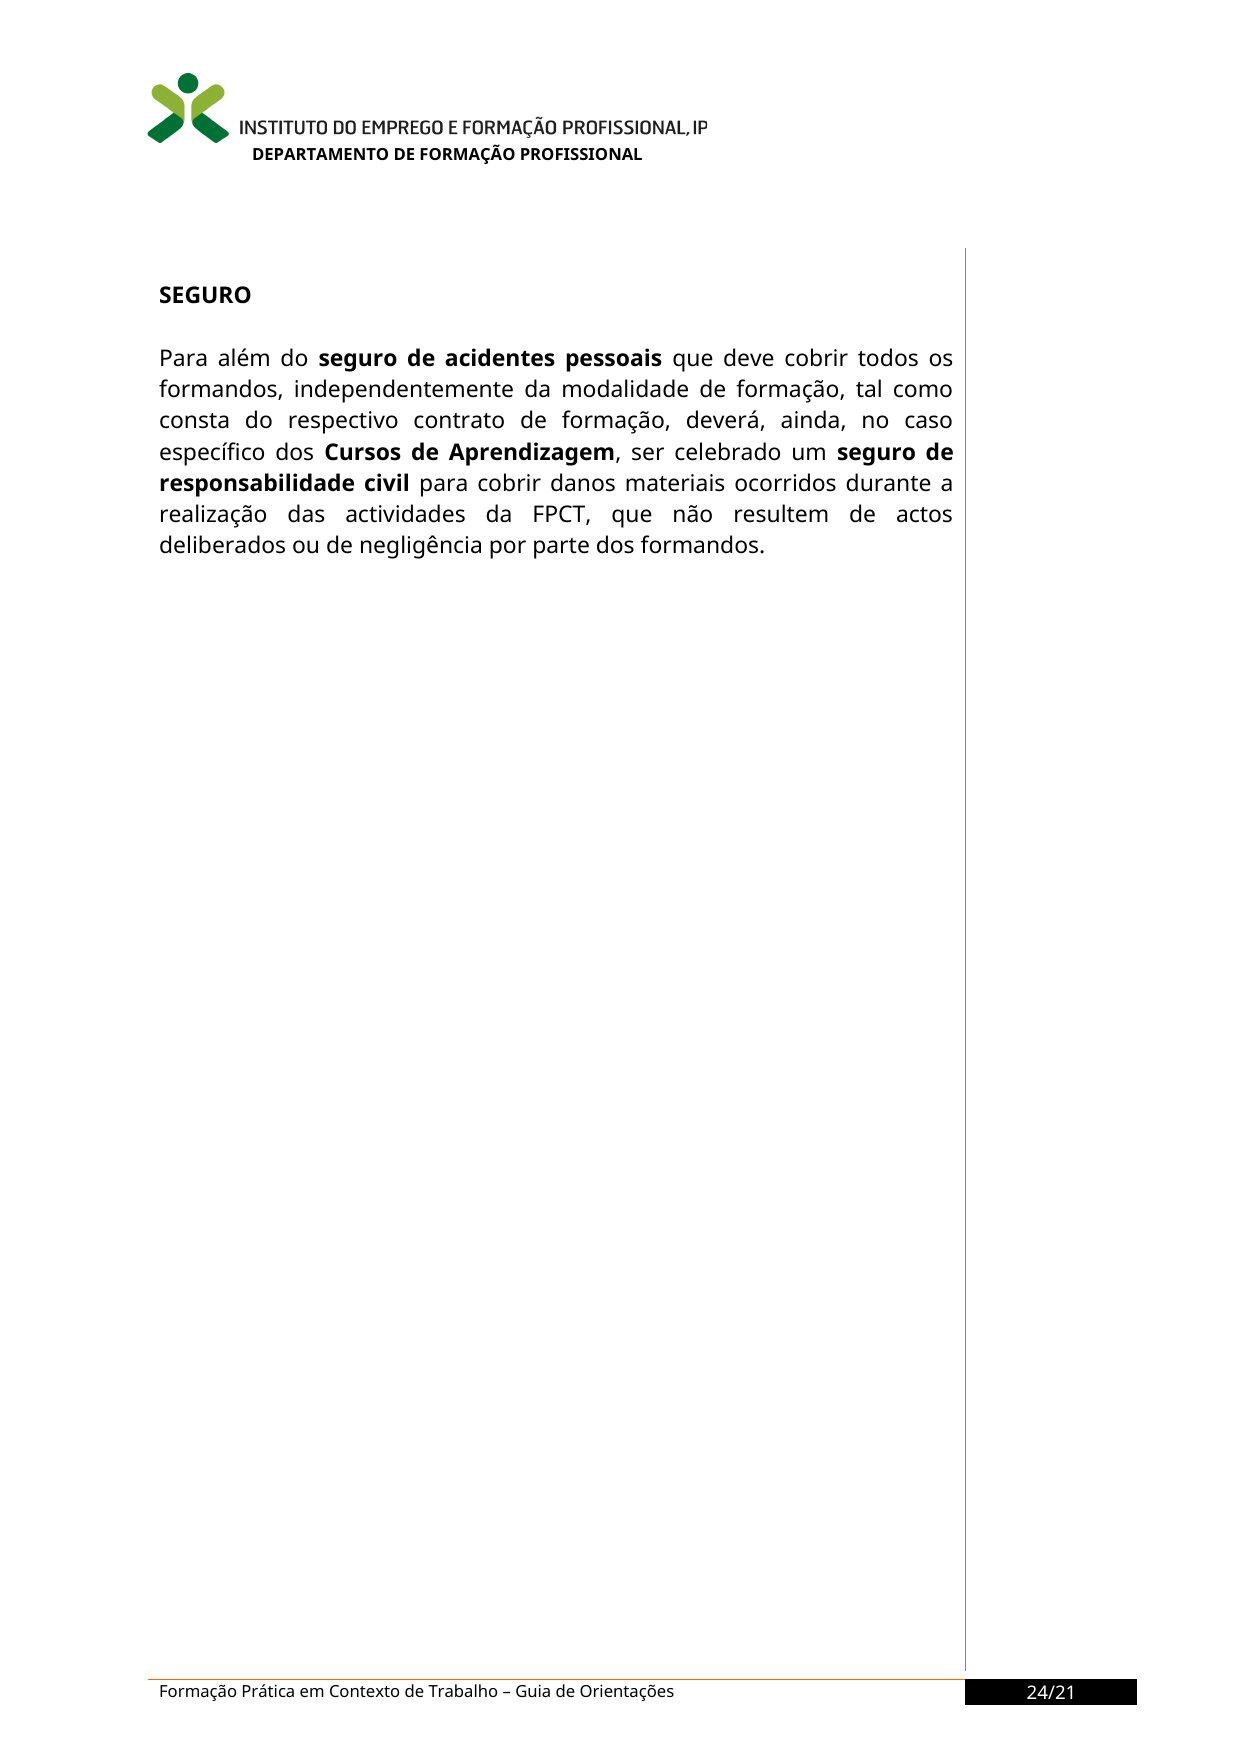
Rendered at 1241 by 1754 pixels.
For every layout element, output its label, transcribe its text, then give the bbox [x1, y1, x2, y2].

table_header SEGURO Para além do seguro de acidentes pessoais que deve cobrir todos os formandos, independentemente da modalidade de formação, tal como consta do respectivo contrato de formação, deverá, ainda, no caso específico dos Cursos de Aprendizagem, ser celebrado um seguro de responsabilidade civil para cobrir danos materiais ocorridos durante a realização das actividades da FPCT, que não resultem de actos deliberados ou de negligência por parte dos formandos. [148, 248, 965, 1671]
table_header [966, 248, 1137, 1671]
